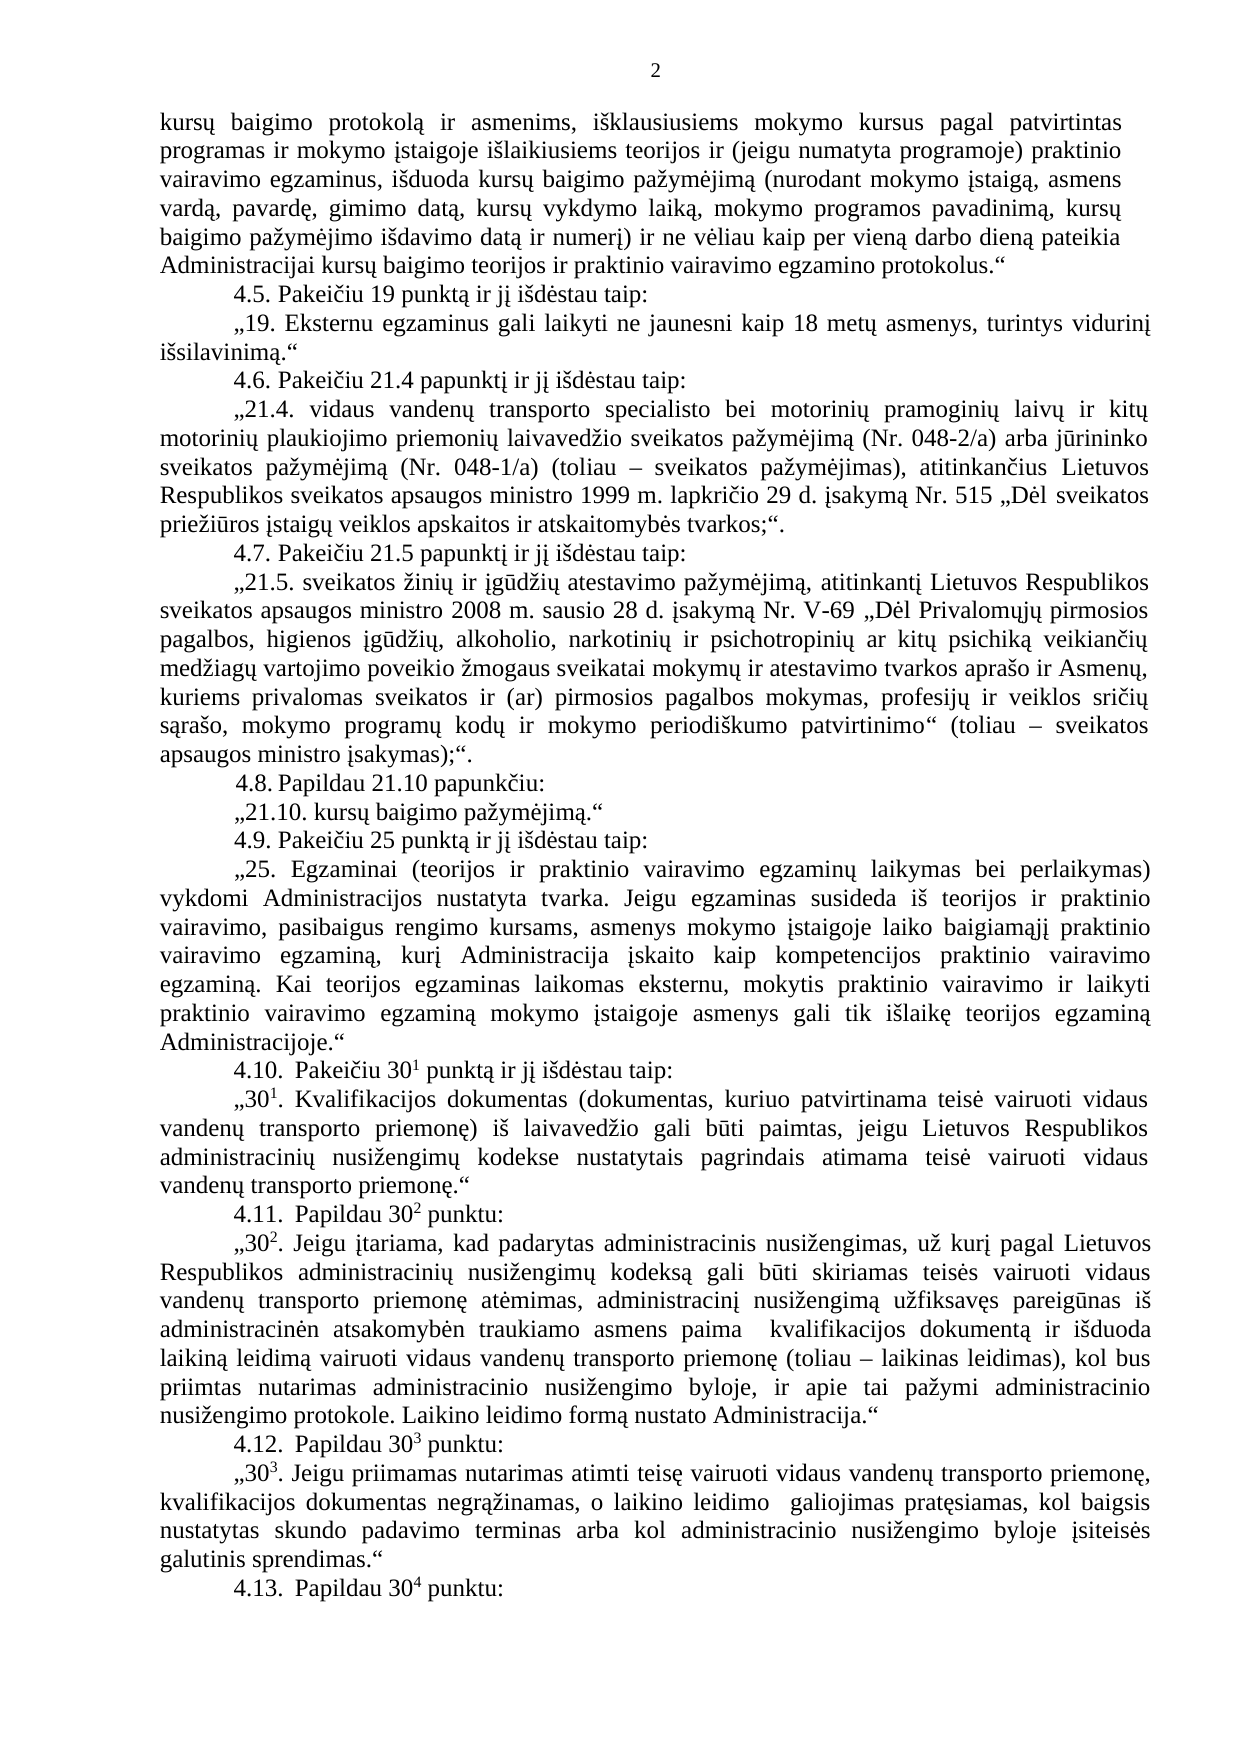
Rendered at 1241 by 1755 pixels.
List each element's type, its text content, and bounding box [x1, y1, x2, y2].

text 4.8. Papildau 21.10 papunkčiu: [159, 768, 1122, 797]
text 4.11. Papildau 302 punktu: [159, 1199, 1122, 1228]
text 4.12. Papildau 303 punktu: [159, 1429, 1122, 1458]
text „21.10. kursų baigimo pažymėjimą.“ [159, 797, 1152, 825]
text „21.4. vidaus vandenų transporto specialisto bei motorinių pramoginių laivų ir kitų motorinių plaukiojimo priemonių laivavedžio sveikatos pažymėjimą (Nr. 048-2/a) arba jūrininko sveikatos pažymėjimą (Nr. 048-1/a) (toliau – sveikatos pažymėjimas), atitinkančius Lietuvos Respublikos sveikatos apsaugos ministro 1999 m. lapkričio 29 d. įsakymą Nr. 515 „Dėl sveikatos priežiūros įstaigų veiklos apskaitos ir atskaitomybės tvarkos;“. [159, 394, 1149, 538]
text „301. Kvalifikacijos dokumentas (dokumentas, kuriuo patvirtinama teisė vairuoti vidaus vandenų transporto priemonę) iš laivavedžio gali būti paimtas, jeigu Lietuvos Respublikos administracinių nusižengimų kodekse nustatytais pagrindais atimama teisė vairuoti vidaus vandenų transporto priemonę.“ [159, 1084, 1149, 1199]
text 4.10. Pakeičiu 301 punktą ir jį išdėstau taip: [159, 1055, 1122, 1084]
text „302. Jeigu įtariama, kad padarytas administracinis nusižengimas, už kurį pagal Lietuvos Respublikos administracinių nusižengimų kodeksą gali būti skiriamas teisės vairuoti vidaus vandenų transporto priemonę atėmimas, administracinį nusižengimą užfiksavęs pareigūnas iš administracinėn atsakomybėn traukiamo asmens paima kvalifikacijos dokumentą ir išduoda laikiną leidimą vairuoti vidaus vandenų transporto priemonę (toliau – laikinas leidimas), kol bus priimtas nutarimas administracinio nusižengimo byloje, ir apie tai pažymi administracinio nusižengimo protokole. Laikino leidimo formą nustato Administracija.“ [159, 1228, 1152, 1429]
text 4.5. Pakeičiu 19 punktą ir jį išdėstau taip: [159, 279, 1122, 308]
text „21.5. sveikatos žinių ir įgūdžių atestavimo pažymėjimą, atitinkantį Lietuvos Respublikos sveikatos apsaugos ministro 2008 m. sausio 28 d. įsakymą Nr. V-69 „Dėl Privalomųjų pirmosios pagalbos, higienos įgūdžių, alkoholio, narkotinių ir psichotropinių ar kitų psichiką veikiančių medžiagų vartojimo poveikio žmogaus sveikatai mokymų ir atestavimo tvarkos aprašo ir Asmenų, kuriems privalomas sveikatos ir (ar) pirmosios pagalbos mokymas, profesijų ir veiklos sričių sąrašo, mokymo programų kodų ir mokymo periodiškumo patvirtinimo“ (toliau – sveikatos apsaugos ministro įsakymas);“. [159, 567, 1149, 768]
text 4.9. Pakeičiu 25 punktą ir jį išdėstau taip: [159, 825, 1122, 854]
text kursų baigimo protokolą ir asmenims, išklausiusiems mokymo kursus pagal patvirtintas programas ir mokymo įstaigoje išlaikiusiems teorijos ir (jeigu numatyta programoje) praktinio vairavimo egzaminus, išduoda kursų baigimo pažymėjimą (nurodant mokymo įstaigą, asmens vardą, pavardę, gimimo datą, kursų vykdymo laiką, mokymo programos pavadinimą, kursų baigimo pažymėjimo išdavimo datą ir numerį) ir ne vėliau kaip per vieną darbo dieną pateikia Administracijai kursų baigimo teorijos ir praktinio vairavimo egzamino protokolus.“ [159, 107, 1122, 279]
text 4.6. Pakeičiu 21.4 papunktį ir jį išdėstau taip: [159, 365, 1122, 394]
text 4.7. Pakeičiu 21.5 papunktį ir jį išdėstau taip: [159, 538, 1149, 567]
text „303. Jeigu priimamas nutarimas atimti teisę vairuoti vidaus vandenų transporto priemonę, kvalifikacijos dokumentas negrąžinamas, o laikino leidimo galiojimas pratęsiamas, kol baigsis nustatytas skundo padavimo terminas arba kol administracinio nusižengimo byloje įsiteisės galutinis sprendimas.“ [159, 1458, 1152, 1573]
text „25. Egzaminai (teorijos ir praktinio vairavimo egzaminų laikymas bei perlaikymas) vykdomi Administracijos nustatyta tvarka. Jeigu egzaminas susideda iš teorijos ir praktinio vairavimo, pasibaigus rengimo kursams, asmenys mokymo įstaigoje laiko baigiamąjį praktinio vairavimo egzaminą, kurį Administracija įskaito kaip kompetencijos praktinio vairavimo egzaminą. Kai teorijos egzaminas laikomas eksternu, mokytis praktinio vairavimo ir laikyti praktinio vairavimo egzaminą mokymo įstaigoje asmenys gali tik išlaikę teorijos egzaminą Administracijoje.“ [159, 854, 1152, 1055]
text „19. Eksternu egzaminus gali laikyti ne jaunesni kaip 18 metų asmenys, turintys vidurinį išsilavinimą.“ [159, 308, 1152, 365]
text 4.13. Papildau 304 punktu: [159, 1573, 1122, 1602]
